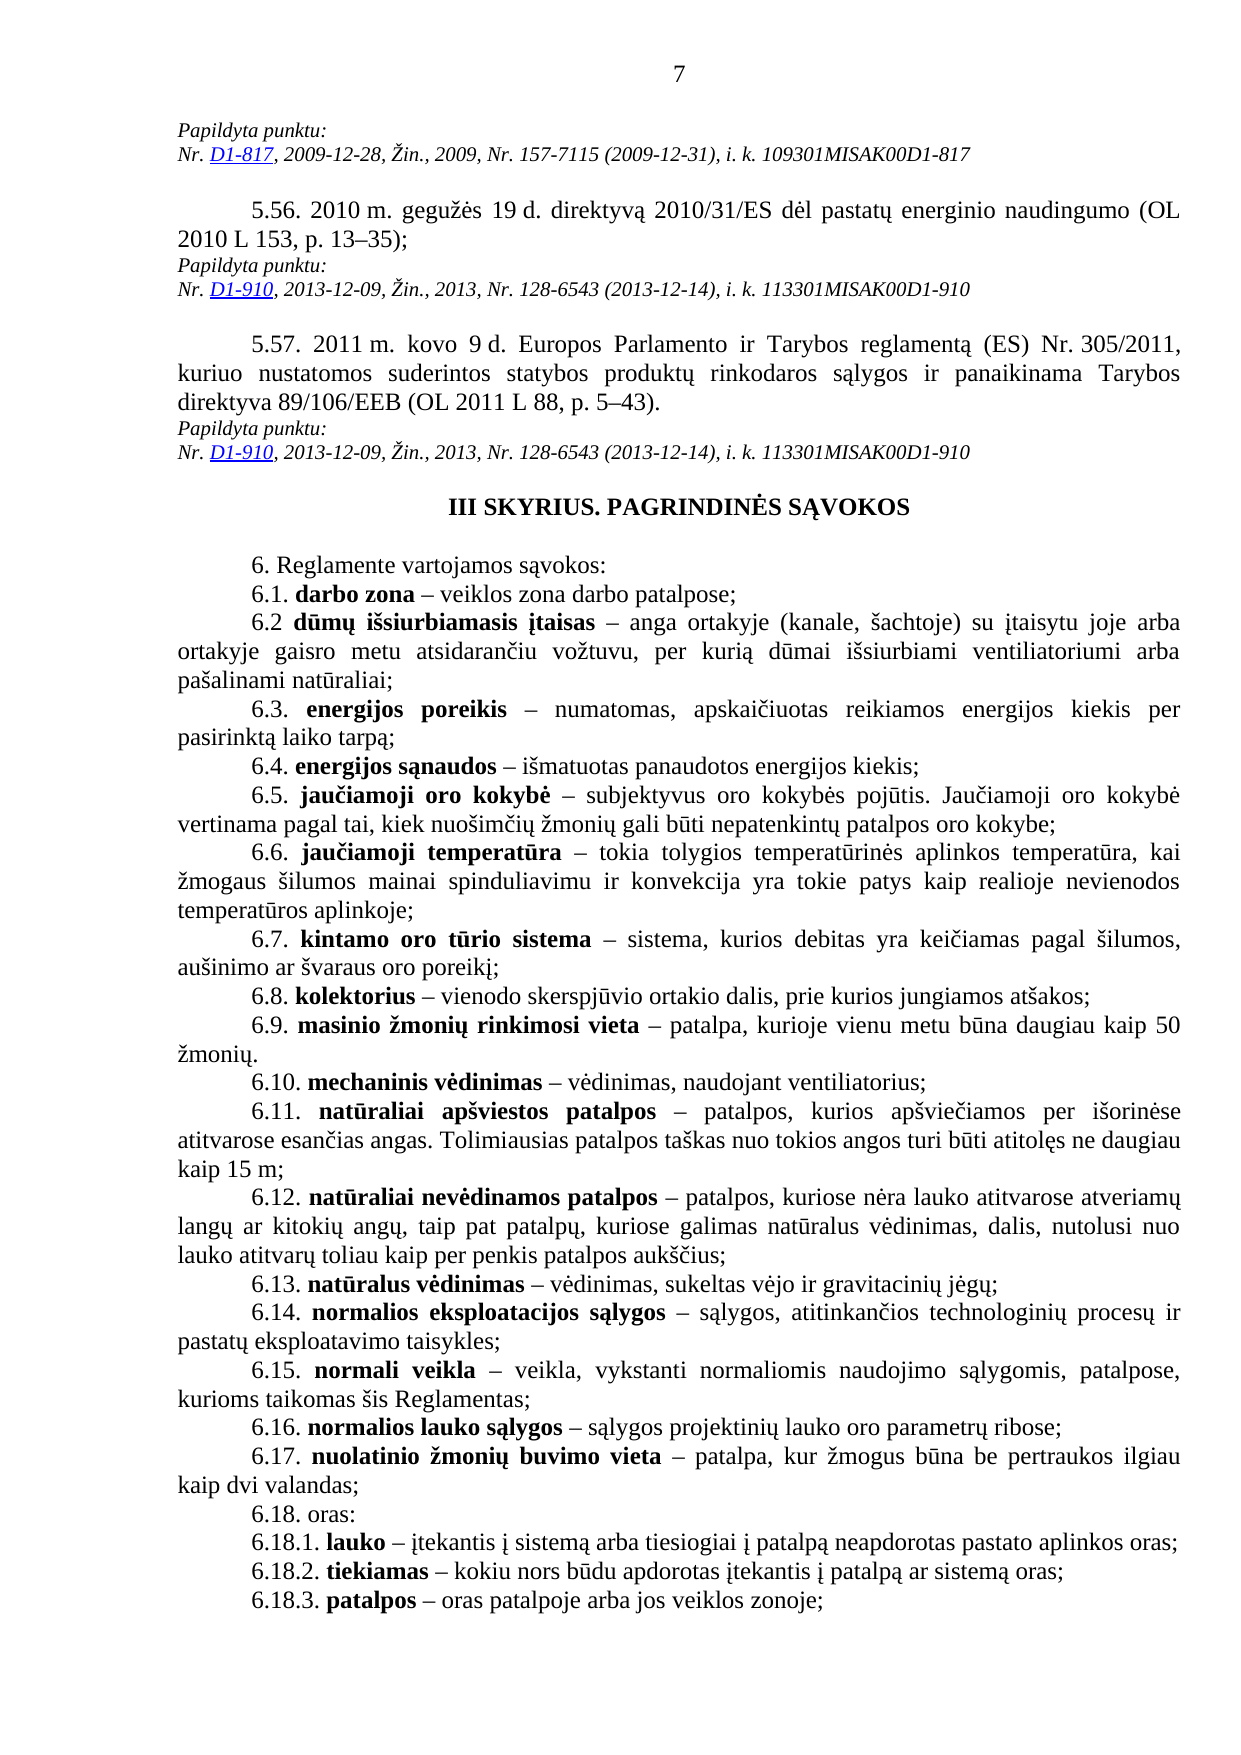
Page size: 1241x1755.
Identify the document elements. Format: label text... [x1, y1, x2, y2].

text 6.2 dūmų išsiurbiamasis įtaisas – anga ortakyje (kanale, šachtoje) su įtaisytu joje arba ortakyje gaisro metu atsidarančiu vožtuvu, per kurią dūmai išsiurbiami ventiliatoriumi arba pašalinami natūraliai; [177, 607, 1181, 694]
text 6.15. normali veikla – veikla, vykstanti normaliomis naudojimo sąlygomis, patalpose, kurioms taikomas šis Reglamentas; [177, 1355, 1181, 1412]
text 6.18. oras: [177, 1499, 1181, 1527]
text Nr. D1-817, 2009-12-28, Žin., 2009, Nr. 157-7115 (2009-12-31), i. k. 109301MISAK00D1-817 [177, 142, 1181, 166]
text 6.18.2. tiekiamas – kokiu nors būdu apdorotas įtekantis į patalpą ar sistemą oras; [177, 1556, 1181, 1585]
text 6.5. jaučiamoji oro kokybė – subjektyvus oro kokybės pojūtis. Jaučiamoji oro kokybė vertinama pagal tai, kiek nuošimčių žmonių gali būti nepatenkintų patalpos oro kokybe; [177, 780, 1181, 837]
text 6.13. natūralus vėdinimas – vėdinimas, sukeltas vėjo ir gravitacinių jėgų; [177, 1269, 1181, 1297]
text Papildyta punktu: [177, 252, 1181, 277]
text 6.16. normalios lauko sąlygos – sąlygos projektinių lauko oro parametrų ribose; [177, 1412, 1181, 1441]
text 6.11. natūraliai apšviestos patalpos – patalpos, kurios apšviečiamos per išorinėse atitvarose esančias angas. Tolimiausias patalpos taškas nuo tokios angos turi būti atitolęs ne daugiau kaip 15 m; [177, 1096, 1181, 1182]
text Nr. D1-910, 2013-12-09, Žin., 2013, Nr. 128-6543 (2013-12-14), i. k. 113301MISAK00D1-910 [177, 277, 1181, 301]
text 6.3. energijos poreikis – numatomas, apskaičiuotas reikiamos energijos kiekis per pasirinktą laiko tarpą; [177, 694, 1181, 751]
text 6.7. kintamo oro tūrio sistema – sistema, kurios debitas yra keičiamas pagal šilumos, aušinimo ar švaraus oro poreikį; [177, 924, 1181, 981]
text 6.8. kolektorius – vienodo skerspjūvio ortakio dalis, prie kurios jungiamos atšakos; [177, 981, 1181, 1010]
text 6.12. natūraliai nevėdinamos patalpos – patalpos, kuriose nėra lauko atitvarose atveriamų langų ar kitokių angų, taip pat patalpų, kuriose galimas natūralus vėdinimas, dalis, nutolusi nuo lauko atitvarų toliau kaip per penkis patalpos aukščius; [177, 1182, 1181, 1269]
text 6.18.3. patalpos – oras patalpoje arba jos veiklos zonoje; [177, 1585, 1181, 1614]
text 6.6. jaučiamoji temperatūra – tokia tolygios temperatūrinės aplinkos temperatūra, kai žmogaus šilumos mainai spinduliavimu ir konvekcija yra tokie patys kaip realioje nevienodos temperatūros aplinkoje; [177, 837, 1181, 924]
text 6.14. normalios eksploatacijos sąlygos – sąlygos, atitinkančios technologinių procesų ir pastatų eksploatavimo taisykles; [177, 1297, 1181, 1355]
text 6.1. darbo zona – veiklos zona darbo patalpose; [177, 579, 1181, 607]
text 5.56. 2010 m. gegužės 19 d. direktyvą 2010/31/ES dėl pastatų energinio naudingumo (OL 2010 L 153, p. 13–35); [177, 195, 1181, 252]
text 6.18.1. lauko – įtekantis į sistemą arba tiesiogiai į patalpą neapdorotas pastato aplinkos oras; [177, 1527, 1181, 1556]
text 6.10. mechaninis vėdinimas – vėdinimas, naudojant ventiliatorius; [177, 1067, 1181, 1096]
text III SKYRIUS. PAGRINDINĖS SĄVOKOS [177, 492, 1181, 521]
text 6.4. energijos sąnaudos – išmatuotas panaudotos energijos kiekis; [177, 751, 1181, 780]
text 6.17. nuolatinio žmonių buvimo vieta – patalpa, kur žmogus būna be pertraukos ilgiau kaip dvi valandas; [177, 1441, 1181, 1499]
text 6. Reglamente vartojamos sąvokos: [177, 550, 1181, 579]
text Nr. D1-910, 2013-12-09, Žin., 2013, Nr. 128-6543 (2013-12-14), i. k. 113301MISAK00D1-910 [177, 440, 1181, 464]
text 5.57. 2011 m. kovo 9 d. Europos Parlamento ir Tarybos reglamentą (ES) Nr. 305/2011, kuriuo nustatomos suderintos statybos produktų rinkodaros sąlygos ir panaikinama Tarybos direktyva 89/106/EEB (OL 2011 L 88, p. 5–43). [177, 329, 1181, 416]
text Papildyta punktu: [177, 416, 1181, 440]
text 6.9. masinio žmonių rinkimosi vieta – patalpa, kurioje vienu metu būna daugiau kaip 50 žmonių. [177, 1010, 1181, 1067]
text Papildyta punktu: [177, 118, 1181, 142]
